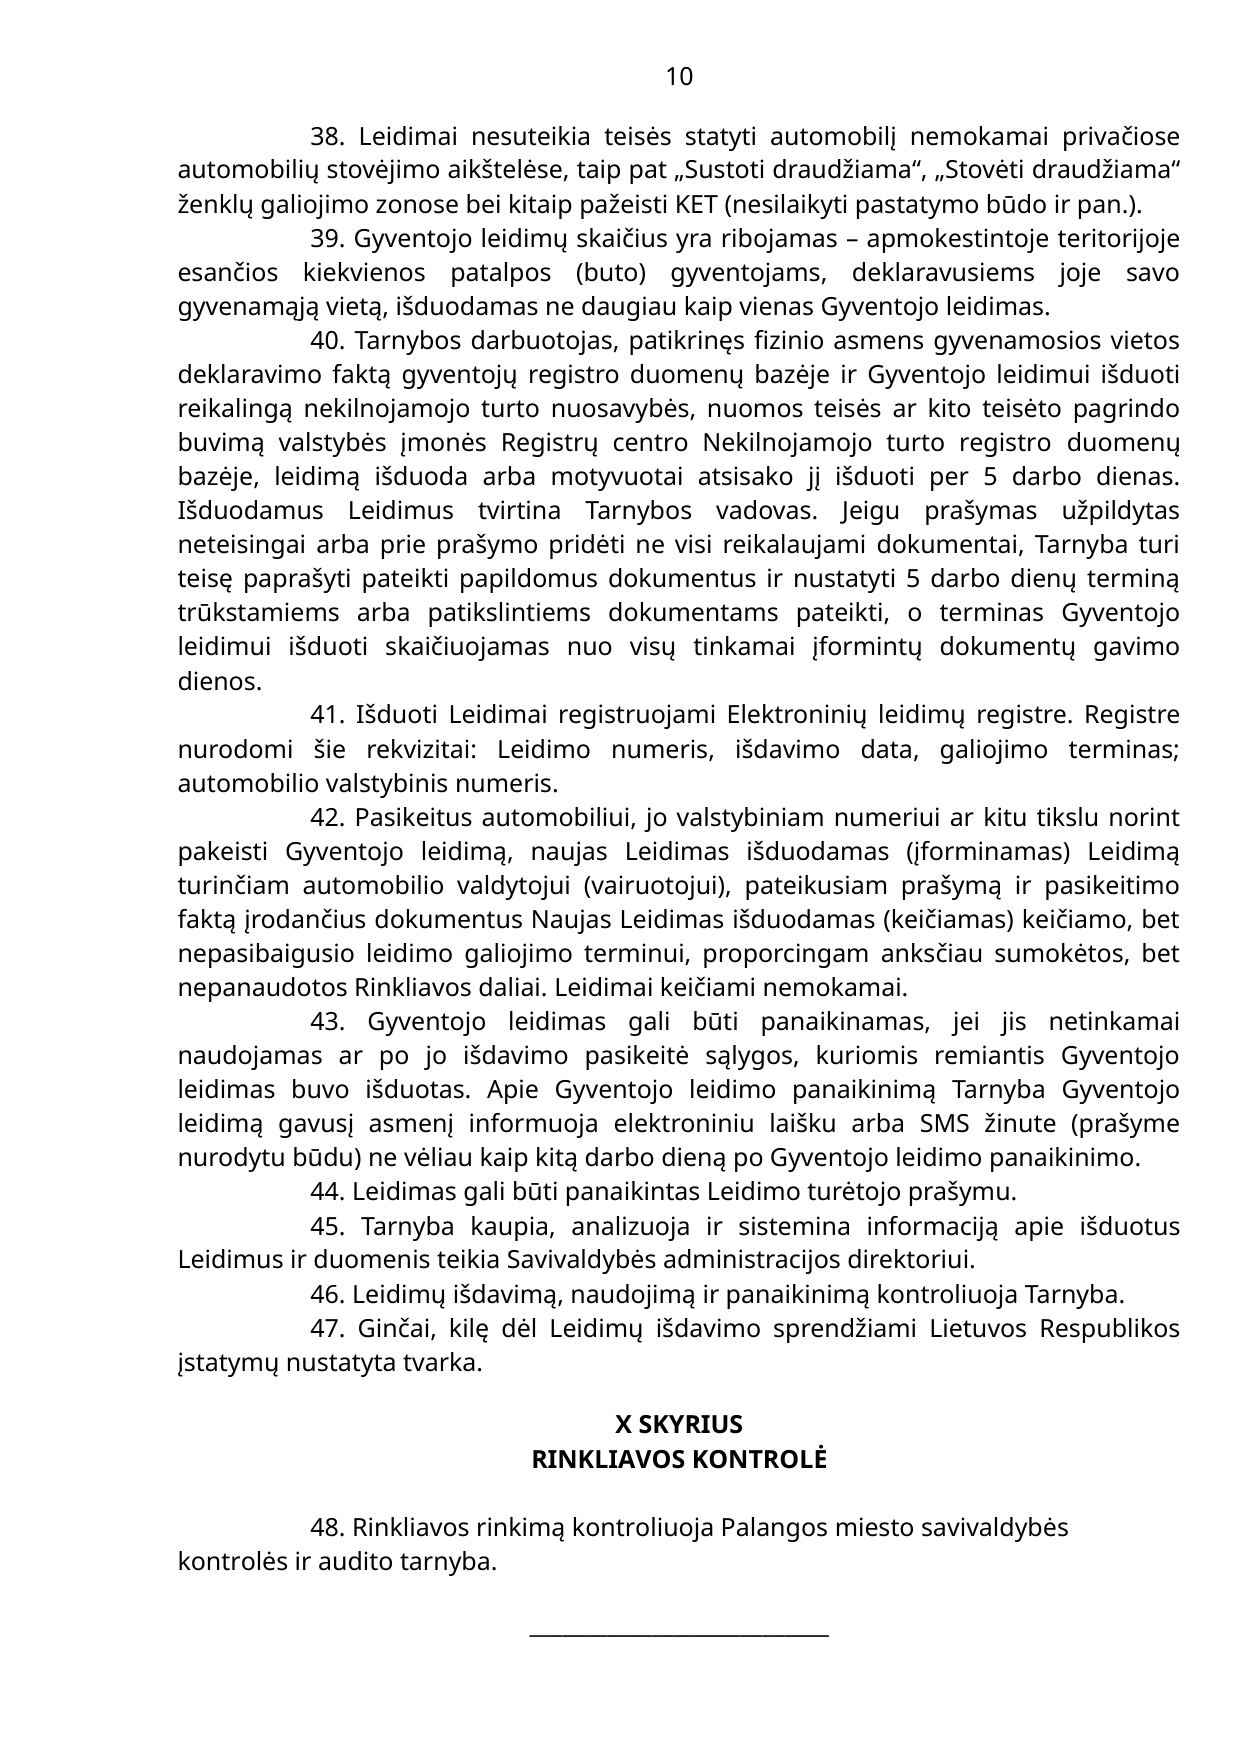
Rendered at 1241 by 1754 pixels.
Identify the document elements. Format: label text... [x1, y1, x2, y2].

text ___________________________ [177, 1606, 1181, 1640]
text 41. Išduoti Leidimai registruojami Elektroninių leidimų registre. Registre nurodomi šie rekvizitai: Leidimo numeris, išdavimo data, galiojimo terminas; automobilio valstybinis numeris. [177, 697, 1181, 799]
text RINKLIAVOS KONTROLĖ [177, 1441, 1181, 1475]
text 39. Gyventojo leidimų skaičius yra ribojamas – apmokestintoje teritorijoje esančios kiekvienos patalpos (buto) gyventojams, deklaravusiems joje savo gyvenamąją vietą, išduodamas ne daugiau kaip vienas Gyventojo leidimas. [177, 220, 1181, 322]
text 48. Rinkliavos rinkimą kontroliuoja Palangos miesto savivaldybės kontrolės ir audito tarnyba. [177, 1509, 1181, 1577]
text 43. Gyventojo leidimas gali būti panaikinamas, jei jis netinkamai naudojamas ar po jo išdavimo pasikeitė sąlygos, kuriomis remiantis Gyventojo leidimas buvo išduotas. Apie Gyventojo leidimo panaikinimą Tarnyba Gyventojo leidimą gavusį asmenį informuoja elektroniniu laišku arba SMS žinute (prašyme nurodytu būdu) ne vėliau kaip kitą darbo dieną po Gyventojo leidimo panaikinimo. [177, 1004, 1181, 1174]
text 47. Ginčai, kilę dėl Leidimų išdavimo sprendžiami Lietuvos Respublikos įstatymų nustatyta tvarka. [177, 1310, 1181, 1378]
text 40. Tarnybos darbuotojas, patikrinęs fizinio asmens gyvenamosios vietos deklaravimo faktą gyventojų registro duomenų bazėje ir Gyventojo leidimui išduoti reikalingą nekilnojamojo turto nuosavybės, nuomos teisės ar kito teisėto pagrindo buvimą valstybės įmonės Registrų centro Nekilnojamojo turto registro duomenų bazėje, leidimą išduoda arba motyvuotai atsisako jį išduoti per 5 darbo dienas. Išduodamus Leidimus tvirtina Tarnybos vadovas. Jeigu prašymas užpildytas neteisingai arba prie prašymo pridėti ne visi reikalaujami dokumentai, Tarnyba turi teisę paprašyti pateikti papildomus dokumentus ir nustatyti 5 darbo dienų terminą trūkstamiems arba patikslintiems dokumentams pateikti, o terminas Gyventojo leidimui išduoti skaičiuojamas nuo visų tinkamai įformintų dokumentų gavimo dienos. [177, 322, 1181, 697]
text 44. Leidimas gali būti panaikintas Leidimo turėtojo prašymu. [177, 1174, 1181, 1208]
text 38. Leidimai nesuteikia teisės statyti automobilį nemokamai privačiose automobilių stovėjimo aikštelėse, taip pat „Sustoti draudžiama“, „Stovėti draudžiama“ ženklų galiojimo zonose bei kitaip pažeisti KET (nesilaikyti pastatymo būdo ir pan.). [177, 118, 1181, 220]
text 46. Leidimų išdavimą, naudojimą ir panaikinimą kontroliuoja Tarnyba. [177, 1276, 1181, 1310]
text 42. Pasikeitus automobiliui, jo valstybiniam numeriui ar kitu tikslu norint pakeisti Gyventojo leidimą, naujas Leidimas išduodamas (įforminamas) Leidimą turinčiam automobilio valdytojui (vairuotojui), pateikusiam prašymą ir pasikeitimo faktą įrodančius dokumentus Naujas Leidimas išduodamas (keičiamas) keičiamo, bet nepasibaigusio leidimo galiojimo terminui, proporcingam anksčiau sumokėtos, bet nepanaudotos Rinkliavos daliai. Leidimai keičiami nemokamai. [177, 799, 1181, 1004]
text 45. Tarnyba kaupia, analizuoja ir sistemina informaciją apie išduotus Leidimus ir duomenis teikia Savivaldybės administracijos direktoriui. [177, 1208, 1181, 1276]
text X SKYRIUS [177, 1407, 1181, 1441]
